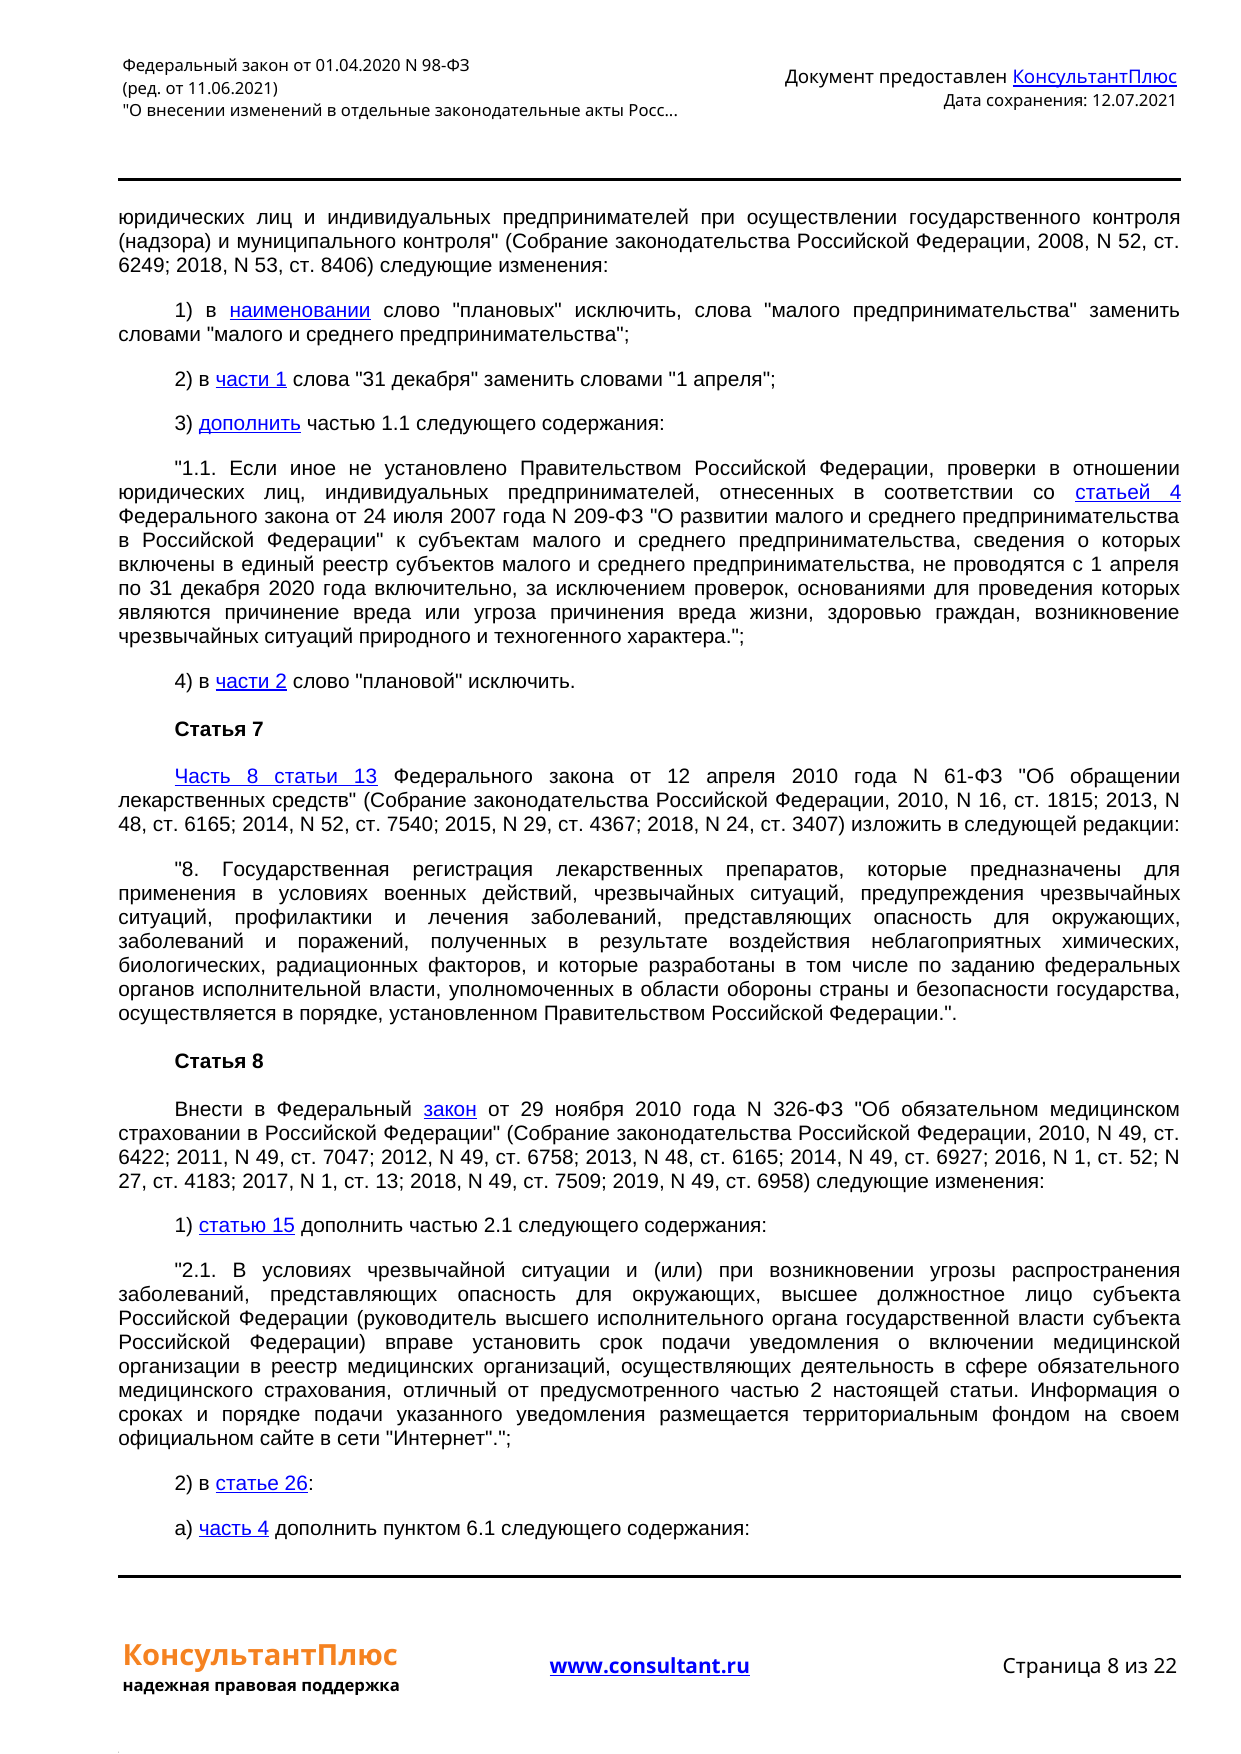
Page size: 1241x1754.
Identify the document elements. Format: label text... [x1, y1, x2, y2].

text 2) в части 1 слова "31 декабря" заменить словами "1 апреля"; [118, 366, 1181, 390]
text "1.1. Если иное не установлено Правительством Российской Федерации, проверки в отношении юридических лиц, индивидуальных предпринимателей, отнесенных в соответствии со статьей 4 Федерального закона от 24 июля 2007 года N 209-ФЗ "О развитии малого и среднего предпринимательства в Российской Федерации" к субъектам малого и среднего предпринимательства, сведения о которых включены в единый реестр субъектов малого и среднего предпринимательства, не проводятся с 1 апреля по 31 декабря 2020 года включительно, за исключением проверок, основаниями для проведения которых являются причинение вреда или угроза причинения вреда жизни, здоровью граждан, возникновение чрезвычайных ситуаций природного и техногенного характера."; [118, 456, 1181, 648]
text Внести в Федеральный закон от 29 ноября 2010 года N 326-ФЗ "Об обязательном медицинском страховании в Российской Федерации" (Собрание законодательства Российской Федерации, 2010, N 49, ст. 6422; 2011, N 49, ст. 7047; 2012, N 49, ст. 6758; 2013, N 48, ст. 6165; 2014, N 49, ст. 6927; 2016, N 1, ст. 52; N 27, ст. 4183; 2017, N 1, ст. 13; 2018, N 49, ст. 7509; 2019, N 49, ст. 6958) следующие изменения: [118, 1097, 1181, 1192]
text юридических лиц и индивидуальных предпринимателей при осуществлении государственного контроля (надзора) и муниципального контроля" (Собрание законодательства Российской Федерации, 2008, N 52, ст. 6249; 2018, N 53, ст. 8406) следующие изменения: [118, 205, 1181, 277]
text "2.1. В условиях чрезвычайной ситуации и (или) при возникновении угрозы распространения заболеваний, представляющих опасность для окружающих, высшее должностное лицо субъекта Российской Федерации (руководитель высшего исполнительного органа государственной власти субъекта Российской Федерации) вправе установить срок подачи уведомления о включении медицинской организации в реестр медицинских организаций, осуществляющих деятельность в сфере обязательного медицинского страхования, отличный от предусмотренного частью 2 настоящей статьи. Информация о сроках и порядке подачи указанного уведомления размещается территориальным фондом на своем официальном сайте в сети "Интернет"."; [118, 1258, 1181, 1450]
text "8. Государственная регистрация лекарственных препаратов, которые предназначены для применения в условиях военных действий, чрезвычайных ситуаций, предупреждения чрезвычайных ситуаций, профилактики и лечения заболеваний, представляющих опасность для окружающих, заболеваний и поражений, полученных в результате воздействия неблагоприятных химических, биологических, радиационных факторов, и которые разработаны в том числе по заданию федеральных органов исполнительной власти, уполномоченных в области обороны страны и безопасности государства, осуществляется в порядке, установленном Правительством Российской Федерации.". [118, 857, 1181, 1025]
title Статья 8 [118, 1049, 1181, 1073]
text Часть 8 статьи 13 Федерального закона от 12 апреля 2010 года N 61-ФЗ "Об обращении лекарственных средств" (Собрание законодательства Российской Федерации, 2010, N 16, ст. 1815; 2013, N 48, ст. 6165; 2014, N 52, ст. 7540; 2015, N 29, ст. 4367; 2018, N 24, ст. 3407) изложить в следующей редакции: [118, 764, 1181, 836]
text 4) в части 2 слово "плановой" исключить. [118, 668, 1181, 692]
text 2) в статье 26: [118, 1471, 1181, 1494]
text 3) дополнить частью 1.1 следующего содержания: [118, 411, 1181, 435]
text 1) в наименовании слово "плановых" исключить, слова "малого предпринимательства" заменить словами "малого и среднего предпринимательства"; [118, 298, 1181, 346]
title Статья 7 [118, 716, 1181, 740]
text 1) статью 15 дополнить частью 2.1 следующего содержания: [118, 1213, 1181, 1237]
text а) часть 4 дополнить пунктом 6.1 следующего содержания: [118, 1515, 1181, 1539]
